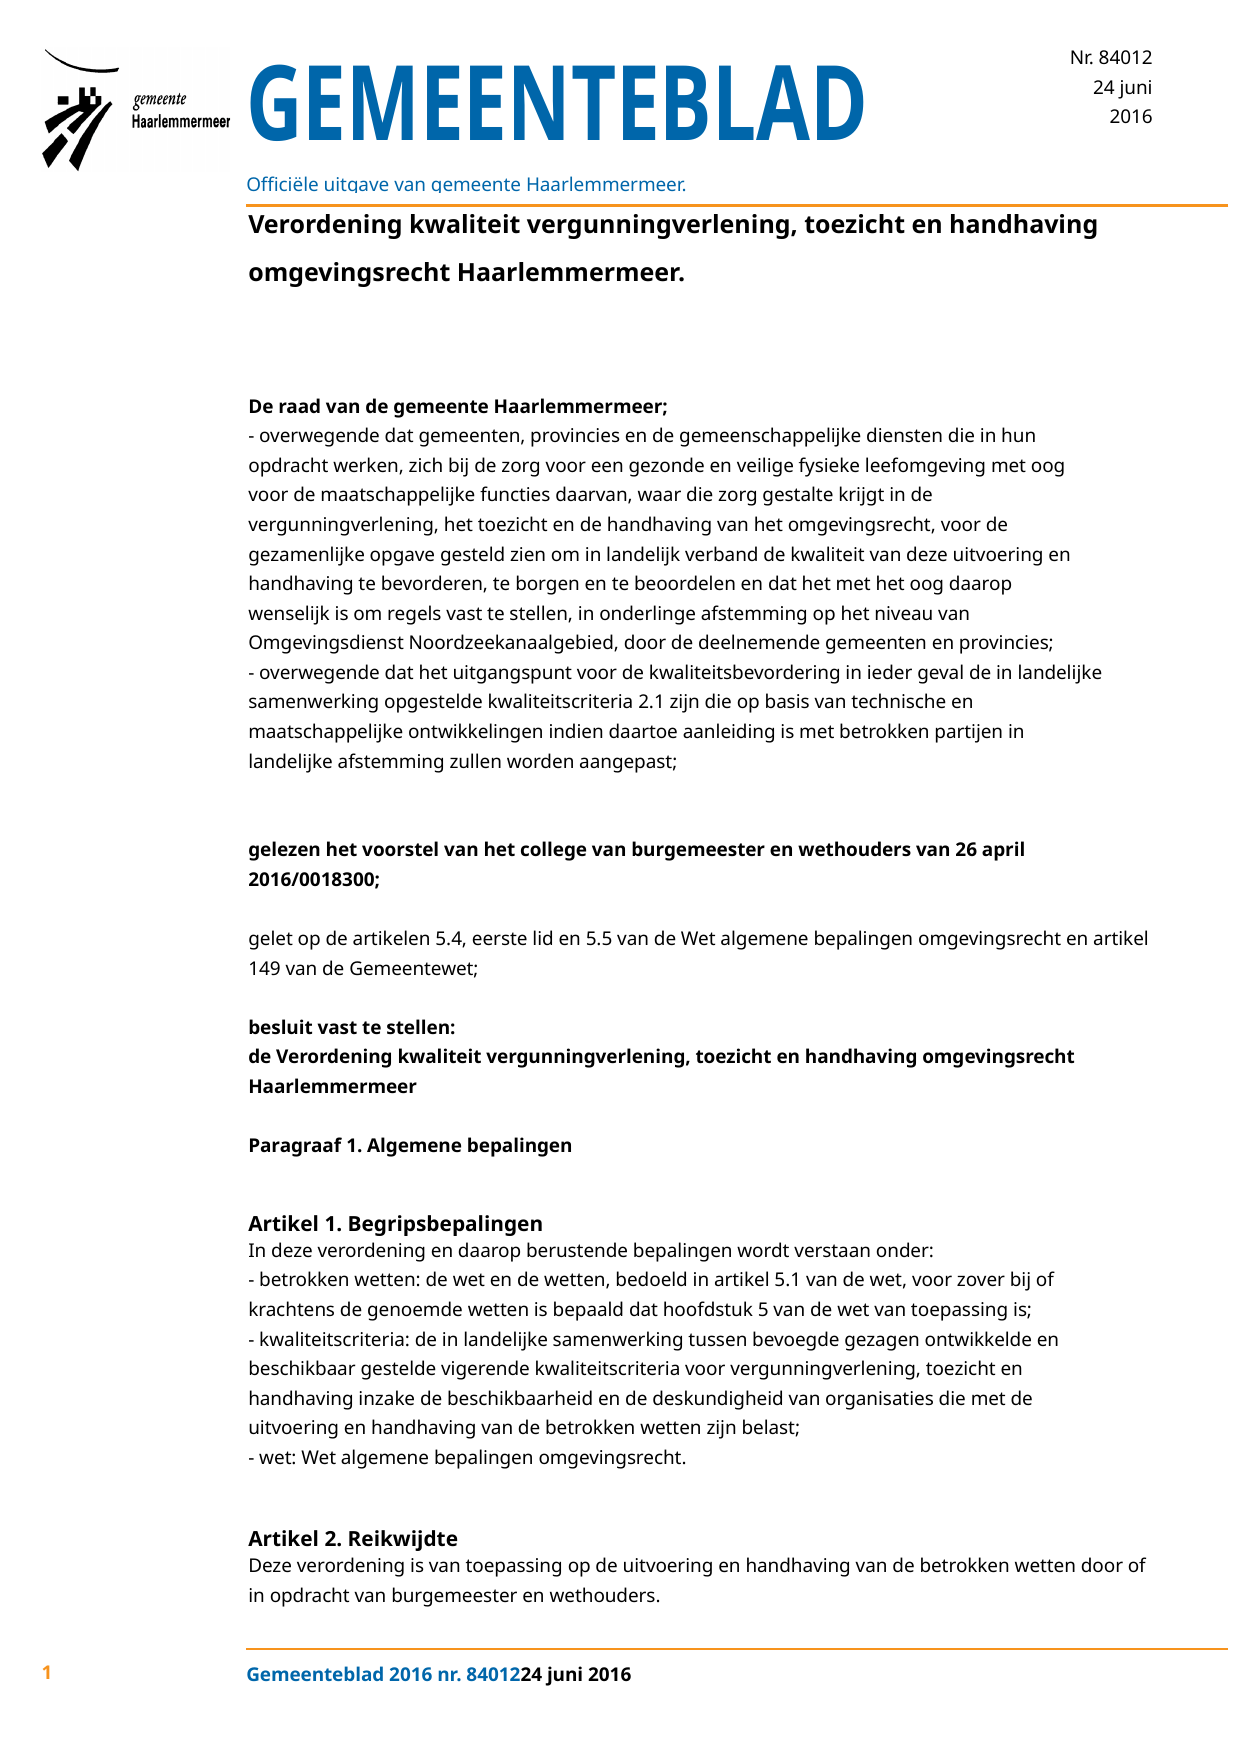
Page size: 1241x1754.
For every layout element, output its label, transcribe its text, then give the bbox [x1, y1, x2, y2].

text besluit vast te stellen: [248, 1014, 1152, 1040]
text - betrokken wetten: de wet en de wetten, bedoeld in artikel 5.1 van de wet, voor zover bij of [248, 1267, 1152, 1292]
text handhaving te bevorderen, te borgen en te beoordelen en dat het met het oog daarop [248, 570, 1152, 596]
text de Verordening kwaliteit vergunningverlening, toezicht en handhaving omgevingsrecht [248, 1044, 1152, 1069]
text - overwegende dat gemeenten, provincies en de gemeenschappelijke diensten die in hun [248, 422, 1152, 448]
text - wet: Wet algemene bepalingen omgevingsrecht. [248, 1444, 1152, 1470]
text In deze verordening en daarop berustende bepalingen wordt verstaan onder: [248, 1237, 1152, 1263]
text - kwaliteitscriteria: de in landelijke samenwerking tussen bevoegde gezagen ontwikkelde en [248, 1326, 1152, 1352]
text Haarlemmermeer [248, 1073, 1152, 1099]
text - overwegende dat het uitgangspunt voor de kwaliteitsbevordering in ieder geval de in landelijke [248, 659, 1152, 685]
text Omgevingsdienst Noordzeekanaalgebied, door de deelnemende gemeenten en provincies; [248, 629, 1152, 655]
text Paragraaf 1. Algemene bepalingen [248, 1132, 1152, 1158]
text gelet op de artikelen 5.4, eerste lid en 5.5 van de Wet algemene bepalingen omgevingsrecht en artikel [248, 925, 1152, 951]
text Artikel 1. Begripsbepalingen [248, 1209, 1152, 1237]
text in opdracht van burgemeester en wethouders. [248, 1582, 1152, 1608]
text gelezen het voorstel van het college van burgemeester en wethouders van 26 april [248, 837, 1152, 862]
text Artikel 2. Reikwijdte [248, 1524, 1152, 1553]
text 149 van de Gemeentewet; [248, 955, 1152, 981]
text voor de maatschappelijke functies daarvan, waar die zorg gestalte krijgt in de [248, 482, 1152, 507]
text samenwerking opgestelde kwaliteitscriteria 2.1 zijn die op basis van technische en [248, 689, 1152, 714]
text uitvoering en handhaving van de betrokken wetten zijn belast; [248, 1414, 1152, 1440]
text wenselijk is om regels vast te stellen, in onderlinge afstemming op het niveau van [248, 600, 1152, 626]
text handhaving inzake de beschikbaarheid en de deskundigheid van organisaties die met de [248, 1385, 1152, 1411]
text vergunningverlening, het toezicht en de handhaving van het omgevingsrecht, voor de [248, 511, 1152, 537]
text landelijke afstemming zullen worden aangepast; [248, 748, 1152, 774]
text beschikbaar gestelde vigerende kwaliteitscriteria voor vergunningverlening, toezicht en [248, 1355, 1152, 1381]
text De raad van de gemeente Haarlemmermeer; [248, 393, 1152, 419]
text gezamenlijke opgave gesteld zien om in landelijk verband de kwaliteit van deze uitvoering en [248, 541, 1152, 567]
text Verordening kwaliteit vergunningverlening, toezicht en handhaving omgevingsrecht Haarlemmermeer. [248, 207, 1152, 288]
text krachtens de genoemde wetten is bepaald dat hoofdstuk 5 van de wet van toepassing is; [248, 1296, 1152, 1322]
text maatschappelijke ontwikkelingen indien daartoe aanleiding is met betrokken partijen in [248, 718, 1152, 744]
picture [41, 47, 231, 172]
text opdracht werken, zich bij de zorg voor een gezonde en veilige fysieke leefomgeving met oog [248, 452, 1152, 478]
text 2016/0018300; [248, 866, 1152, 892]
text Deze verordening is van toepassing op de uitvoering en handhaving van de betrokken wetten door of [248, 1553, 1152, 1578]
